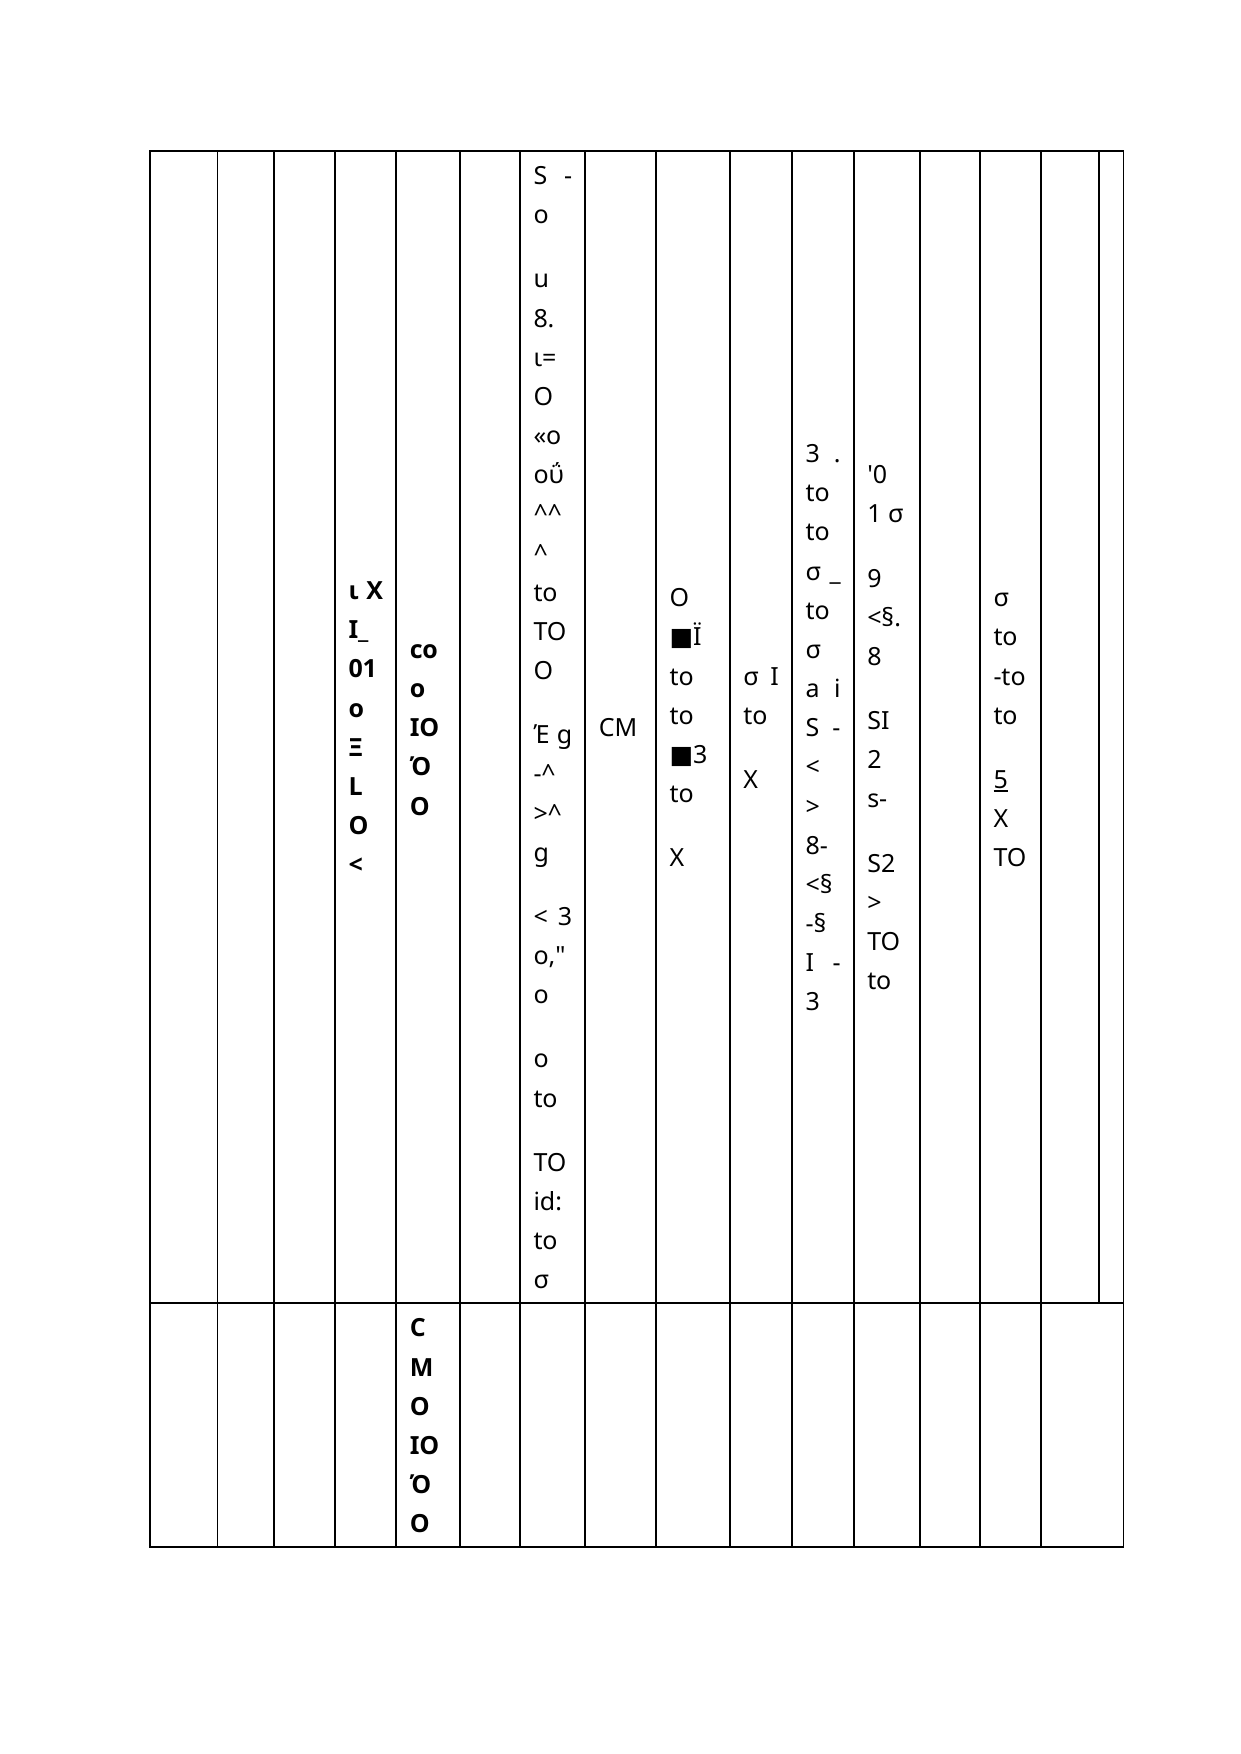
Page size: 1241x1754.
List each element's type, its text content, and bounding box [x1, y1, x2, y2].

table_cell [731, 1304, 791, 1546]
table_cell [151, 152, 217, 1302]
table_cell [151, 1304, 217, 1546]
table_cell co ο ΙΟ Ό Ο [397, 152, 459, 1302]
table_cell 3 .to to σ _ to σ a i S -< > 8- <§-§ I -3 [793, 152, 853, 1302]
table_cell O ■Ϊ to to ■3 to X [657, 152, 729, 1302]
table_cell [793, 1304, 853, 1546]
table_cell ι Χ Ι_ 01 ο Ξ L Ο < [336, 152, 395, 1302]
table_cell [336, 1304, 395, 1546]
table_cell [657, 1304, 729, 1546]
table_cell σ I to X [731, 152, 791, 1302]
table_cell [921, 1304, 979, 1546]
table_cell [1042, 152, 1098, 1302]
table_cell [218, 1304, 273, 1546]
table_cell [275, 152, 334, 1302]
table_cell CM [586, 152, 655, 1302]
table_cell [855, 1304, 919, 1546]
table_cell [461, 1304, 519, 1546]
table_cell CM Ο ΙΟ Ό Ο [397, 1304, 459, 1546]
table_cell [461, 152, 519, 1302]
table_cell '0 1 σ 9 <§. 8 SI 2 s- S2 > TO to [855, 152, 919, 1302]
table_cell [521, 1304, 584, 1546]
table_cell [921, 152, 979, 1302]
table_cell σ to -to to 5 X TO [981, 152, 1040, 1302]
table_cell [586, 1304, 655, 1546]
table_cell [981, 1304, 1040, 1546]
table_cell [1100, 152, 1123, 1302]
table_cell [275, 1304, 334, 1546]
table_cell S -ο u 8. ι= Ο «ο οΰ ^^ ^ to TO Ο Έ g -^ >^ g < 3 ο,"ο o to TO id: to σ [521, 152, 584, 1302]
table_cell [1042, 1304, 1123, 1546]
table_cell [218, 152, 273, 1302]
